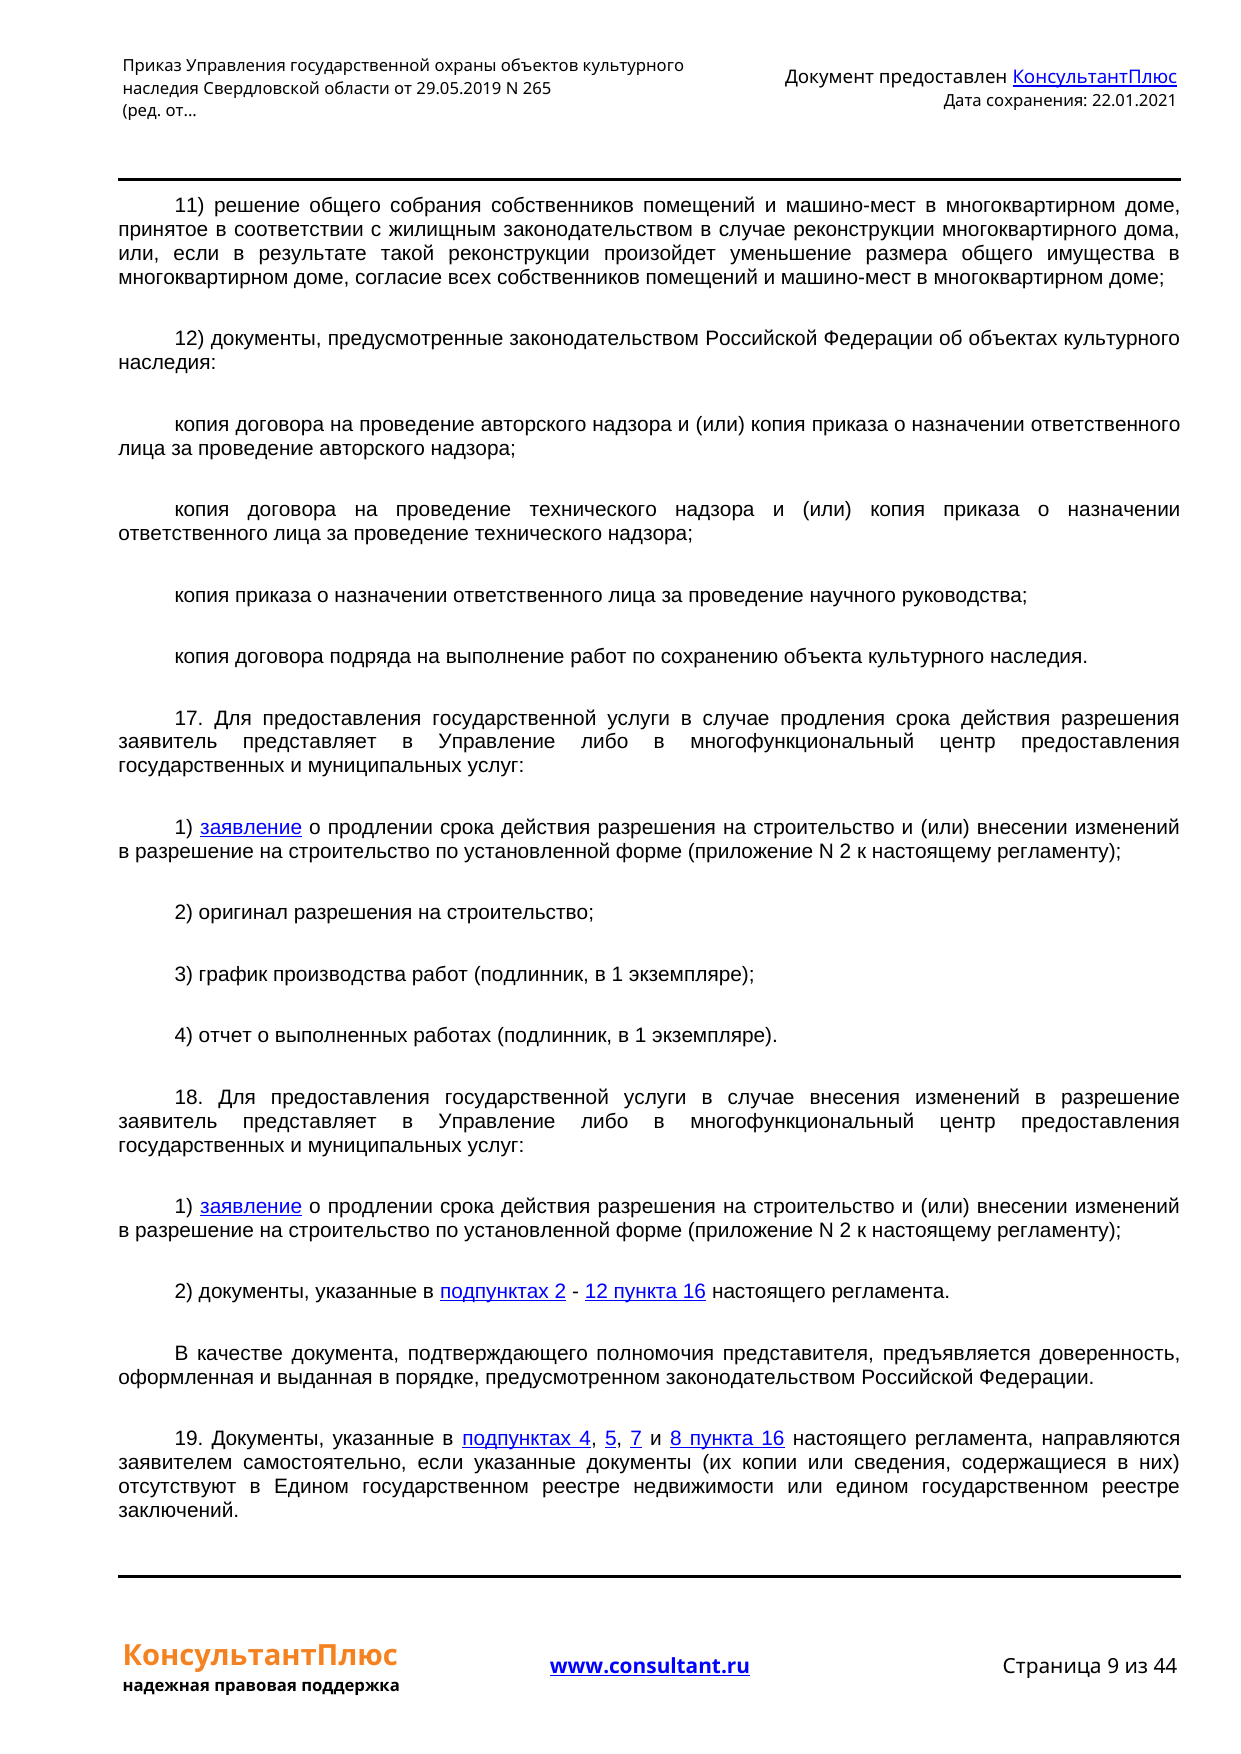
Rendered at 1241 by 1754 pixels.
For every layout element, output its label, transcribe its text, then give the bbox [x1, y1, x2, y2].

text 3) график производства работ (подлинник, в 1 экземпляре); [118, 962, 1181, 986]
text 18. Для предоставления государственной услуги в случае внесения изменений в разрешение заявитель представляет в Управление либо в многофункциональный центр предоставления государственных и муниципальных услуг: [118, 1084, 1181, 1156]
text В качестве документа, подтверждающего полномочия представителя, предъявляется доверенность, оформленная и выданная в порядке, предусмотренном законодательством Российской Федерации. [118, 1341, 1181, 1389]
text копия приказа о назначении ответственного лица за проведение научного руководства; [118, 582, 1181, 606]
text копия договора на проведение авторского надзора и (или) копия приказа о назначении ответственного лица за проведение авторского надзора; [118, 412, 1181, 459]
text 17. Для предоставления государственной услуги в случае продления срока действия разрешения заявитель представляет в Управление либо в многофункциональный центр предоставления государственных и муниципальных услуг: [118, 705, 1181, 777]
text копия договора на проведение технического надзора и (или) копия приказа о назначении ответственного лица за проведение технического надзора; [118, 497, 1181, 545]
text 1) заявление о продлении срока действия разрешения на строительство и (или) внесении изменений в разрешение на строительство по установленной форме (приложение N 2 к настоящему регламенту); [118, 815, 1181, 863]
text 2) документы, указанные в подпунктах 2 - 12 пункта 16 настоящего регламента. [118, 1279, 1181, 1303]
text копия договора подряда на выполнение работ по сохранению объекта культурного наследия. [118, 644, 1181, 668]
text 19. Документы, указанные в подпунктах 4, 5, 7 и 8 пункта 16 настоящего регламента, направляются заявителем самостоятельно, если указанные документы (их копии или сведения, содержащиеся в них) отсутствуют в Едином государственном реестре недвижимости или едином государственном реестре заключений. [118, 1426, 1181, 1522]
text 4) отчет о выполненных работах (подлинник, в 1 экземпляре). [118, 1023, 1181, 1047]
text 12) документы, предусмотренные законодательством Российской Федерации об объектах культурного наследия: [118, 326, 1181, 374]
text 1) заявление о продлении срока действия разрешения на строительство и (или) внесении изменений в разрешение на строительство по установленной форме (приложение N 2 к настоящему регламенту); [118, 1194, 1181, 1242]
text 2) оригинал разрешения на строительство; [118, 900, 1181, 924]
text 11) решение общего собрания собственников помещений и машино-мест в многоквартирном доме, принятое в соответствии с жилищным законодательством в случае реконструкции многоквартирного дома, или, если в результате такой реконструкции произойдет уменьшение размера общего имущества в многоквартирном доме, согласие всех собственников помещений и машино-мест в многоквартирном доме; [118, 193, 1181, 289]
